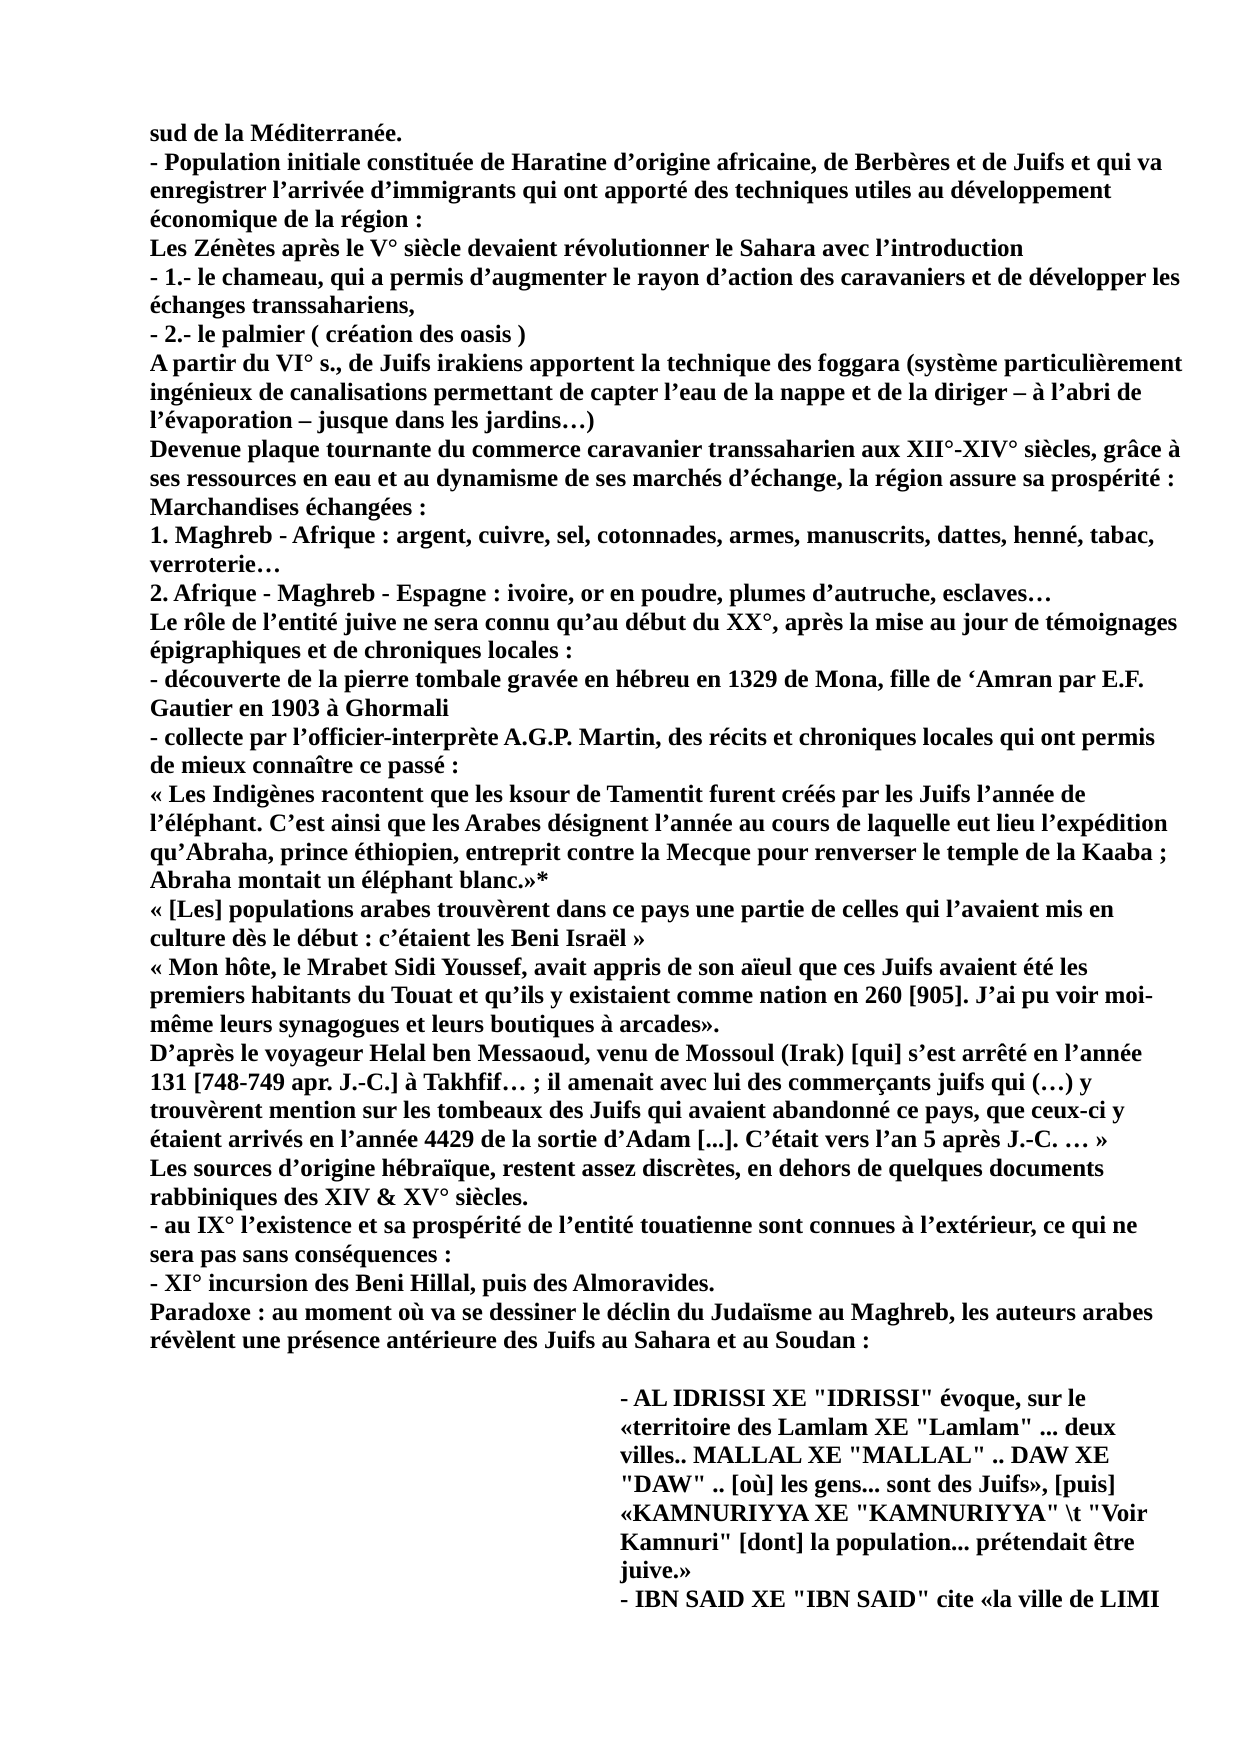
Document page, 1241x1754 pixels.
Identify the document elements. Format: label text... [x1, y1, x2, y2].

subtitle sud de la Méditerranée. - Population initiale constituée de Haratine d’origine africaine, de Berbères et de Juifs et qui va enregistrer l’arrivée d’immigrants qui ont apporté des techniques utiles au développement économique de la région : Les Zénètes après le V° siècle devaient révolutionner le Sahara avec l’introduction - 1.- le chameau, qui a permis d’augmenter le rayon d’action des caravaniers et de développer les échanges transsahariens, - 2.- le palmier ( création des oasis ) A partir du VI° s., de Juifs irakiens apportent la technique des foggara (système particulièrement ingénieux de canalisations permettant de capter l’eau de la nappe et de la diriger – à l’abri de l’évaporation – jusque dans les jardins…) Devenue plaque tournante du commerce caravanier transsaharien aux XII°-XIV° siècles, grâce à ses ressources en eau et au dynamisme de ses marchés d’échange, la région assure sa prospérité : Marchandises échangées : 1. Maghreb - Afrique : argent, cuivre, sel, cotonnades, armes, manuscrits, dattes, henné, tabac, verroterie… 2. Afrique - Maghreb - Espagne : ivoire, or en poudre, plumes d’autruche, esclaves… Le rôle de l’entité juive ne sera connu qu’au début du XX°, après la mise au jour de témoignages épigraphiques et de chroniques locales : - découverte de la pierre tombale gravée en hébreu en 1329 de Mona, fille de ‘Amran par E.F. Gautier en 1903 à Ghormali - collecte par l’officier-interprète A.G.P. Martin, des récits et chroniques locales qui ont permis de mieux connaître ce passé : « Les Indigènes racontent que les ksour de Tamentit furent créés par les Juifs l’année de l’éléphant. C’est ainsi que les Arabes désignent l’année au cours de laquelle eut lieu l’expédition qu’Abraha, prince éthiopien, entreprit contre la Mecque pour renverser le temple de la Kaaba ; Abraha montait un éléphant blanc.»* « [Les] populations arabes trouvèrent dans ce pays une partie de celles qui l’avaient mis en culture dès le début : c’étaient les Beni Israël » « Mon hôte, le Mrabet Sidi Youssef, avait appris de son aïeul que ces Juifs avaient été les premiers habitants du Touat et qu’ils y existaient comme nation en 260 [905]. J’ai pu voir moi-même leurs synagogues et leurs boutiques à arcades». D’après le voyageur Helal ben Messaoud, venu de Mossoul (Irak) [qui] s’est arrêté en l’année 131 [748-749 apr. J.-C.] à Takhfif… ; il amenait avec lui des commerçants juifs qui (…) y trouvèrent mention sur les tombeaux des Juifs qui avaient abandonné ce pays, que ceux-ci y étaient arrivés en l’année 4429 de la sortie d’Adam [...]. C’était vers l’an 5 après J.-C. … » Les sources d’origine hébraïque, restent assez discrètes, en dehors de quelques documents rabbiniques des XIV & XV° siècles. - au IX° l’existence et sa prospérité de l’entité touatienne sont connues à l’extérieur, ce qui ne sera pas sans conséquences : - XI° incursion des Beni Hillal, puis des Almoravides. Paradoxe : au moment où va se dessiner le déclin du Judaïsme au Maghreb, les auteurs arabes révèlent une présence antérieure des Juifs au Sahara et au Soudan : - AL IDRISSI XE "IDRISSI" évoque, sur le «territoire des Lamlam XE "Lamlam" ... deux villes.. MALLAL XE "MALLAL" .. DAW XE "DAW" .. [où] les gens... sont des Juifs», [puis] «KAMNURIYYA XE "KAMNURIYYA" \t "Voir Kamnuri" [dont] la population... prétendait être juive.» - IBN SAID XE "IBN SAID" cite «la ville de LIMI [104, 118, 1185, 1613]
